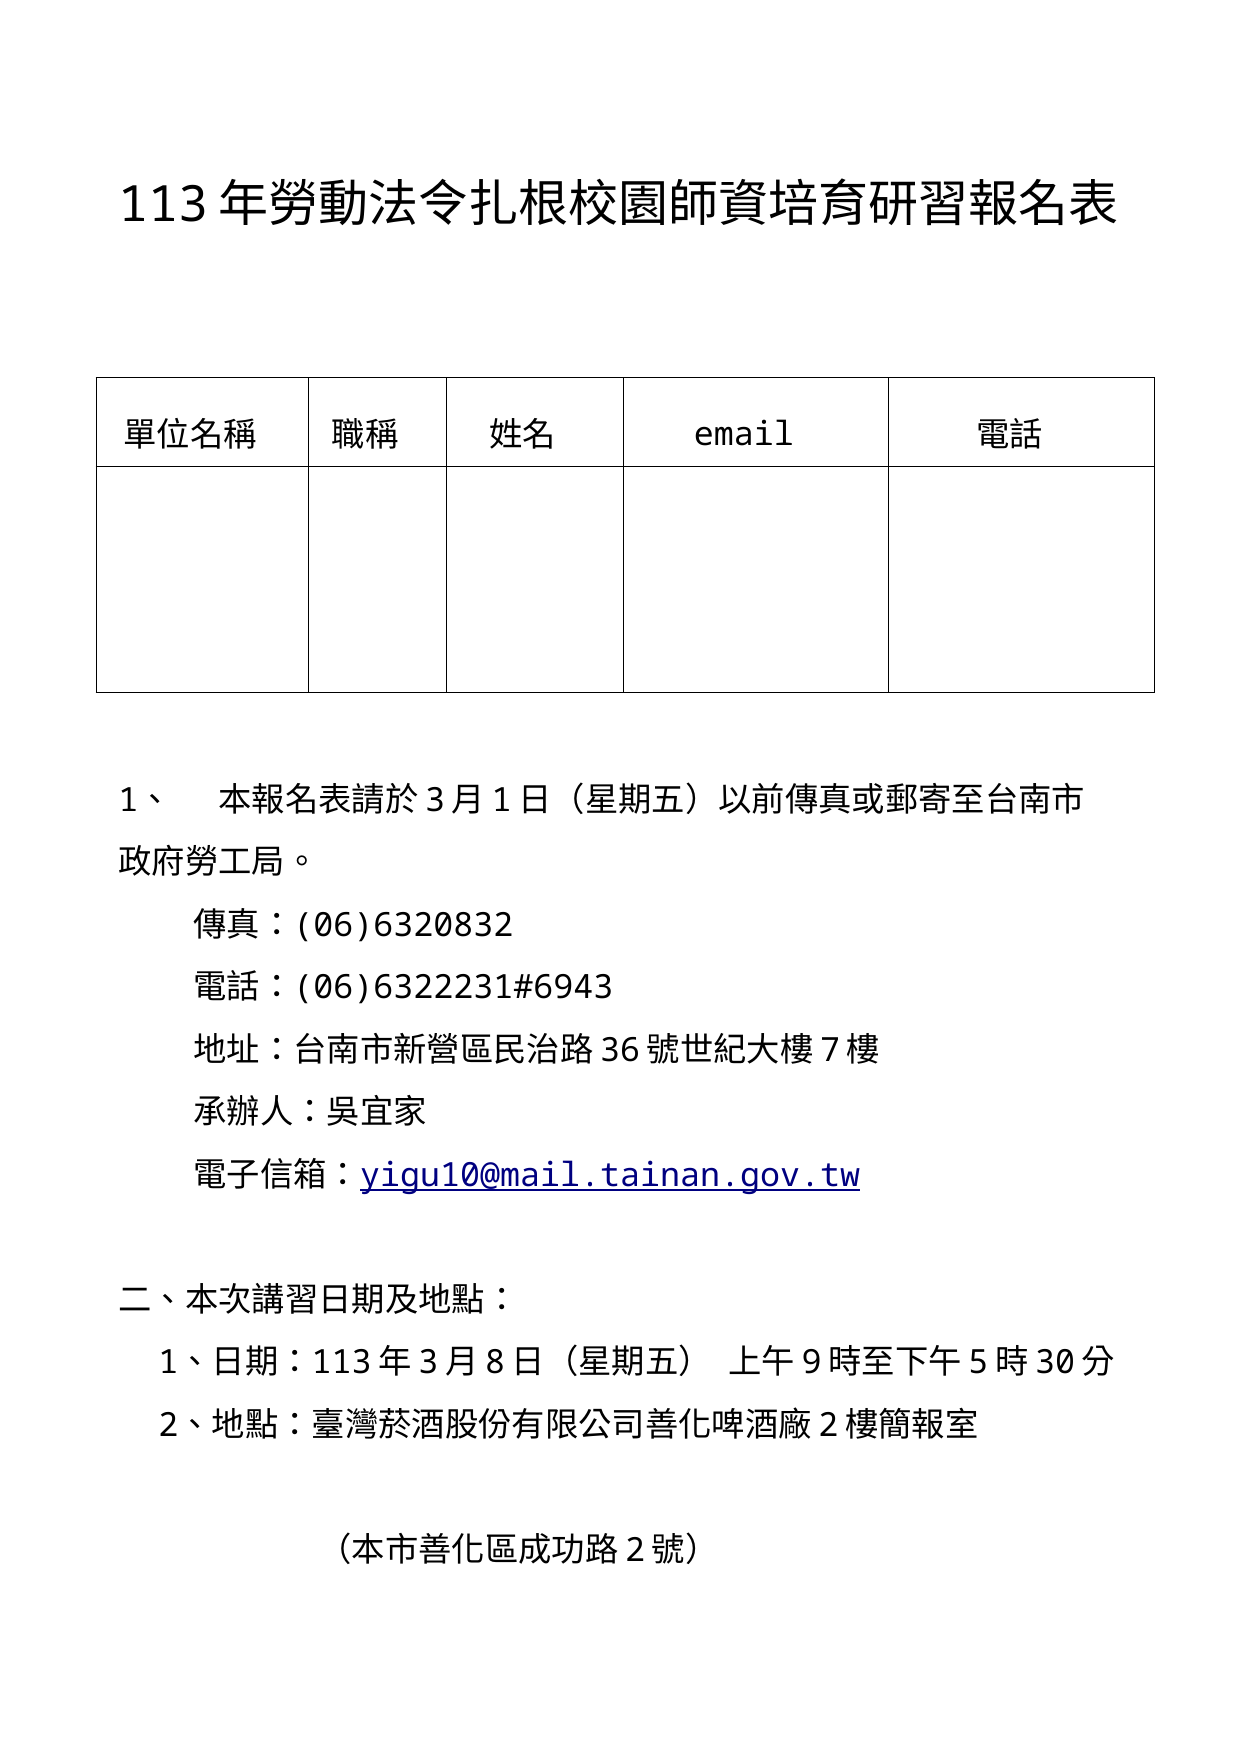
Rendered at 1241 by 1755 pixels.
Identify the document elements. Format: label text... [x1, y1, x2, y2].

table_cell [889, 467, 1154, 692]
text 113年勞動法令扎根校園師資培育研習報名表 [118, 127, 1122, 252]
table_cell [624, 467, 888, 692]
table_cell [447, 467, 623, 692]
text 二、本次講習日期及地點： 1、日期：113年3月8日（星期五） 上午9時至下午5時30分 2、地點：臺灣菸酒股份有限公司善化啤酒廠2樓簡報室 （本市善化區成功路2號） [118, 1255, 1122, 1568]
table_cell [97, 467, 308, 692]
table_header 電話 [889, 378, 1154, 466]
list 本報名表請於3月1日（星期五）以前傳真或郵寄至台南市政府勞工局。 [118, 755, 1097, 880]
text 地址：台南市新營區民治路36號世紀大樓7樓 [193, 1005, 1097, 1068]
table_header 職稱 [309, 378, 446, 466]
table_header email [624, 378, 888, 466]
text 電話：(06)6322231#6943 [193, 943, 1097, 1005]
text 承辦人：吳宜家 [193, 1068, 1097, 1130]
text 電子信箱：yigu10@mail.tainan.gov.tw [193, 1130, 1097, 1193]
table_header 姓名 [447, 378, 623, 466]
table_cell [309, 467, 446, 692]
table_header 單位名稱 [97, 378, 308, 466]
text 傳真：(06)6320832 [193, 880, 1097, 943]
